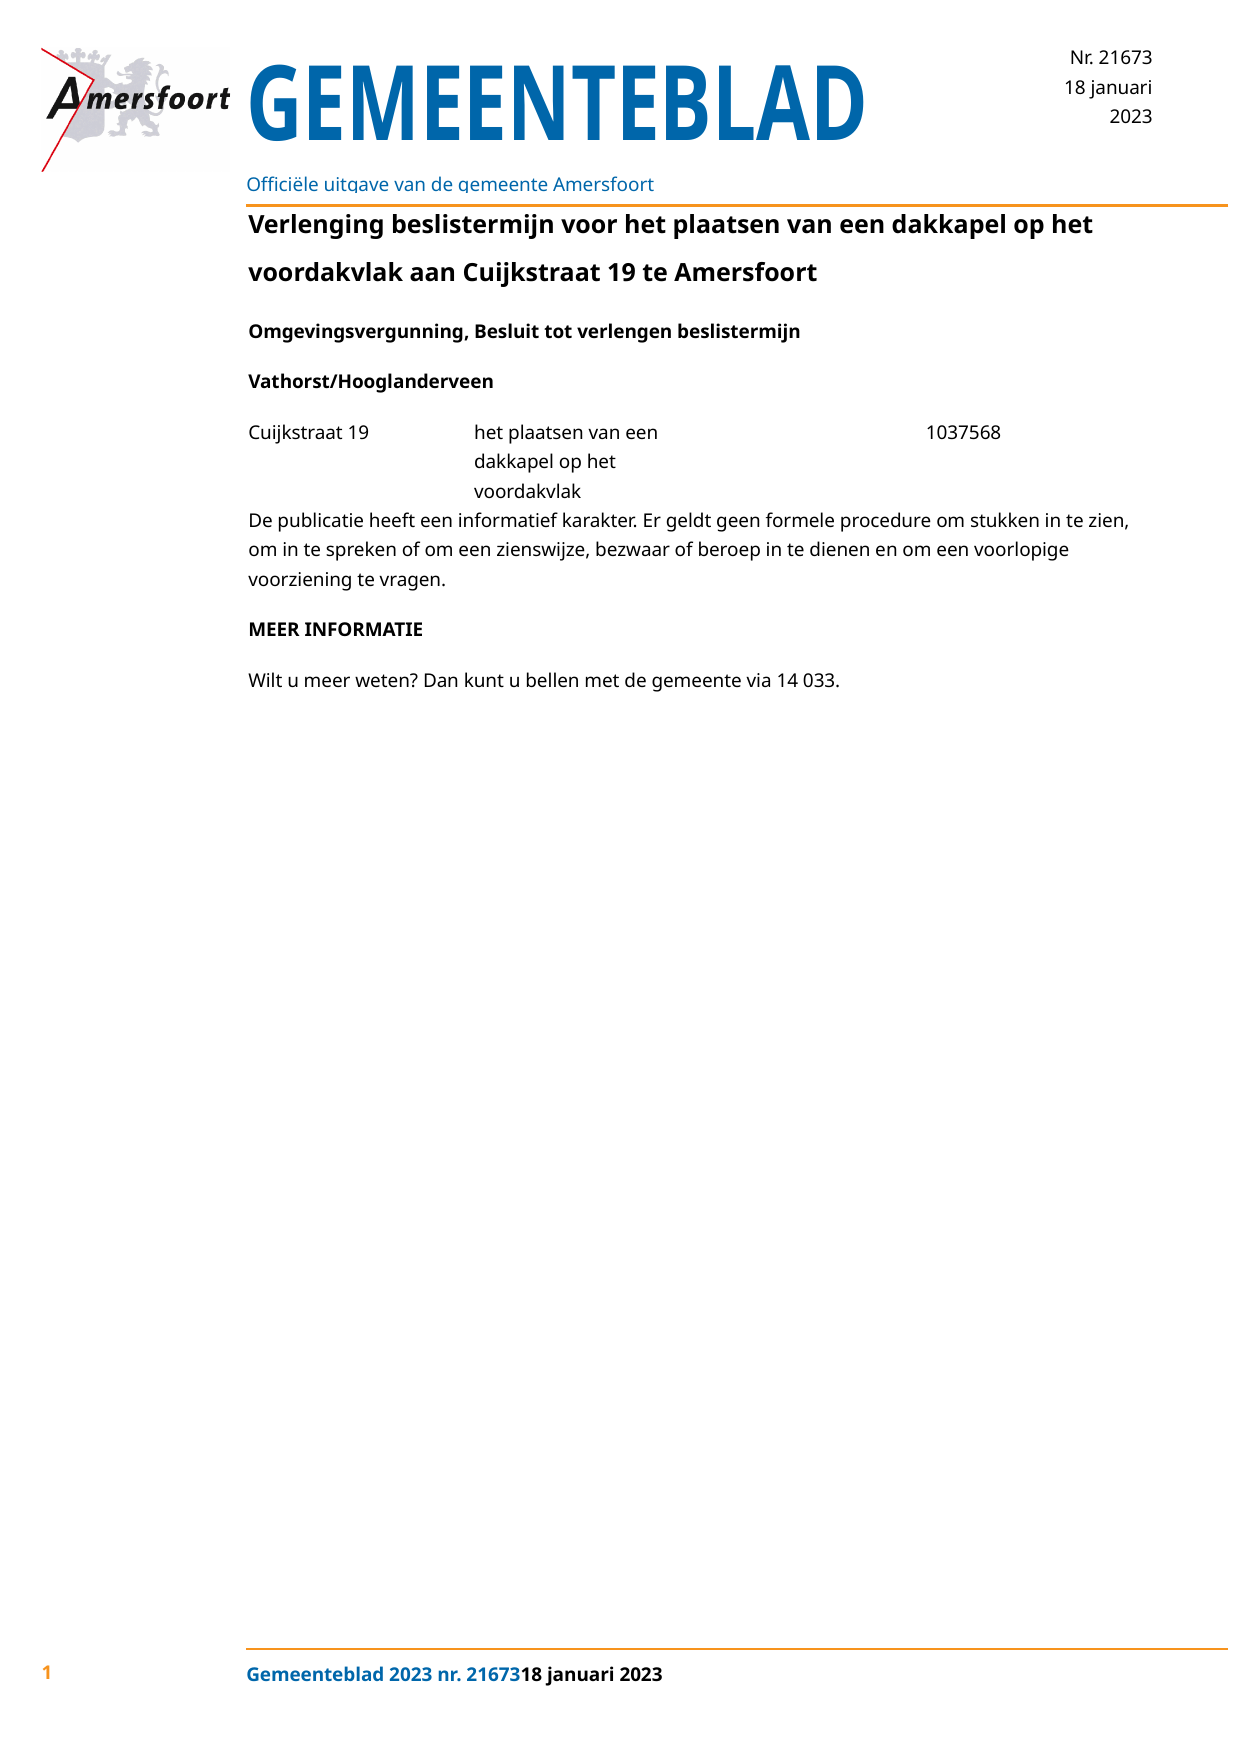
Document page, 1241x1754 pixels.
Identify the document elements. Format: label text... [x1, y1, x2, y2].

picture [41, 47, 231, 172]
text De publicatie heeft een informatief karakter. Er geldt geen formele procedure om stukken in te zien, om in te spreken of om een zienswijze, bezwaar of beroep in te dienen en om een voorlopige voorziening te vragen. [248, 507, 1152, 592]
text Omgevingsvergunning, Besluit tot verlengen beslistermijn [248, 318, 1152, 344]
table_header Cuijkstraat 19 [248, 419, 474, 504]
text MEER INFORMATIE [248, 617, 1152, 642]
table_header het plaatsen van een dakkapel op het voordakvlak [474, 419, 700, 504]
table_header [700, 419, 926, 504]
text Wilt u meer weten? Dan kunt u bellen met de gemeente via 14 033. [248, 667, 1152, 693]
text Verlenging beslistermijn voor het plaatsen van een dakkapel op het voordakvlak aan Cuijkstraat 19 te Amersfoort [248, 207, 1152, 288]
table_header 1037568 [926, 419, 1152, 504]
text Vathorst/Hooglanderveen [248, 368, 1152, 394]
